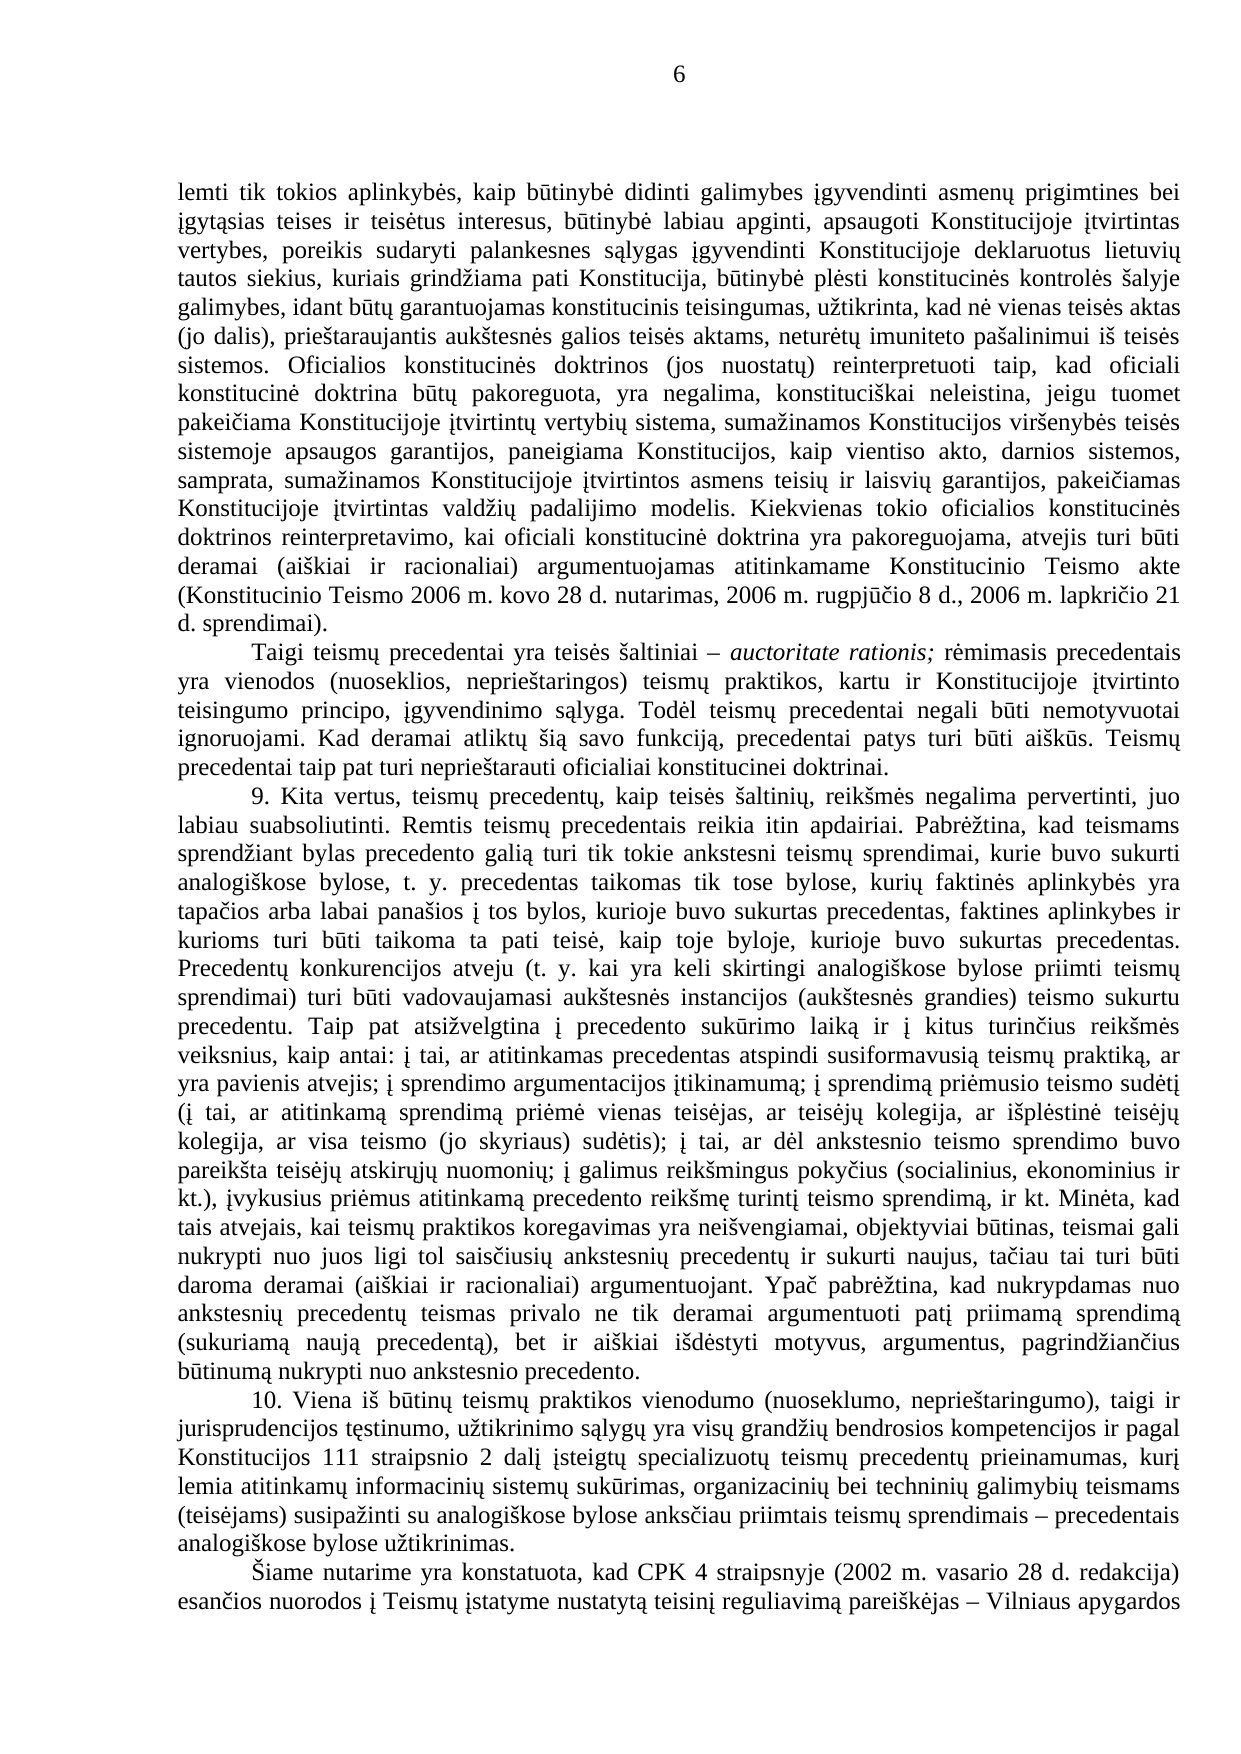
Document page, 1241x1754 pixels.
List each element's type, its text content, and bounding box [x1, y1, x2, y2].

text lemti tik tokios aplinkybės, kaip būtinybė didinti galimybes įgyvendinti asmenų prigimtines bei įgytąsias teises ir teisėtus interesus, būtinybė labiau apginti, apsaugoti Konstitucijoje įtvirtintas vertybes, poreikis sudaryti palankesnes sąlygas įgyvendinti Konstitucijoje deklaruotus lietuvių tautos siekius, kuriais grindžiama pati Konstitucija, būtinybė plėsti konstitucinės kontrolės šalyje galimybes, idant būtų garantuojamas konstitucinis teisingumas, užtikrinta, kad nė vienas teisės aktas (jo dalis), prieštaraujantis aukštesnės galios teisės aktams, neturėtų imuniteto pašalinimui iš teisės sistemos. Oficialios konstitucinės doktrinos (jos nuostatų) reinterpretuoti taip, kad oficiali konstitucinė doktrina būtų pakoreguota, yra negalima, konstituciškai neleistina, jeigu tuomet pakeičiama Konstitucijoje įtvirtintų vertybių sistema, sumažinamos Konstitucijos viršenybės teisės sistemoje apsaugos garantijos, paneigiama Konstitucijos, kaip vientiso akto, darnios sistemos, samprata, sumažinamos Konstitucijoje įtvirtintos asmens teisių ir laisvių garantijos, pakeičiamas Konstitucijoje įtvirtintas valdžių padalijimo modelis. Kiekvienas tokio oficialios konstitucinės doktrinos reinterpretavimo, kai oficiali konstitucinė doktrina yra pakoreguojama, atvejis turi būti deramai (aiškiai ir racionaliai) argumentuojamas atitinkamame Konstitucinio Teismo akte (Konstitucinio Teismo 2006 m. kovo 28 d. nutarimas, 2006 m. rugpjūčio 8 d., 2006 m. lapkričio 21 d. sprendimai). [177, 177, 1181, 637]
text 9. Kita vertus, teismų precedentų, kaip teisės šaltinių, reikšmės negalima pervertinti, juo labiau suabsoliutinti. Remtis teismų precedentais reikia itin apdairiai. Pabrėžtina, kad teismams sprendžiant bylas precedento galią turi tik tokie ankstesni teismų sprendimai, kurie buvo sukurti analogiškose bylose, t. y. precedentas taikomas tik tose bylose, kurių faktinės aplinkybės yra tapačios arba labai panašios į tos bylos, kurioje buvo sukurtas precedentas, faktines aplinkybes ir kurioms turi būti taikoma ta pati teisė, kaip toje byloje, kurioje buvo sukurtas precedentas. Precedentų konkurencijos atveju (t. y. kai yra keli skirtingi analogiškose bylose priimti teismų sprendimai) turi būti vadovaujamasi aukštesnės instancijos (aukštesnės grandies) teismo sukurtu precedentu. Taip pat atsižvelgtina į precedento sukūrimo laiką ir į kitus turinčius reikšmės veiksnius, kaip antai: į tai, ar atitinkamas precedentas atspindi susiformavusią teismų praktiką, ar yra pavienis atvejis; į sprendimo argumentacijos įtikinamumą; į sprendimą priėmusio teismo sudėtį (į tai, ar atitinkamą sprendimą priėmė vienas teisėjas, ar teisėjų kolegija, ar išplėstinė teisėjų kolegija, ar visa teismo (jo skyriaus) sudėtis); į tai, ar dėl ankstesnio teismo sprendimo buvo pareikšta teisėjų atskirųjų nuomonių; į galimus reikšmingus pokyčius (socialinius, ekonominius ir kt.), įvykusius priėmus atitinkamą precedento reikšmę turintį teismo sprendimą, ir kt. Minėta, kad tais atvejais, kai teismų praktikos koregavimas yra neišvengiamai, objektyviai būtinas, teismai gali nukrypti nuo juos ligi tol saisčiusių ankstesnių precedentų ir sukurti naujus, tačiau tai turi būti daroma deramai (aiškiai ir racionaliai) argumentuojant. Ypač pabrėžtina, kad nukrypdamas nuo ankstesnių precedentų teismas privalo ne tik deramai argumentuoti patį priimamą sprendimą (sukuriamą naują precedentą), bet ir aiškiai išdėstyti motyvus, argumentus, pagrindžiančius būtinumą nukrypti nuo ankstesnio precedento. [177, 781, 1181, 1385]
text Šiame nutarime yra konstatuota, kad CPK 4 straipsnyje (2002 m. vasario 28 d. redakcija) esančios nuorodos į Teismų įstatyme nustatytą teisinį reguliavimą pareiškėjas – Vilniaus apygardos [177, 1557, 1181, 1615]
text Taigi teismų precedentai yra teisės šaltiniai – auctoritate rationis; rėmimasis precedentais yra vienodos (nuoseklios, neprieštaringos) teismų praktikos, kartu ir Konstitucijoje įtvirtinto teisingumo principo, įgyvendinimo sąlyga. Todėl teismų precedentai negali būti nemotyvuotai ignoruojami. Kad deramai atliktų šią savo funkciją, precedentai patys turi būti aiškūs. Teismų precedentai taip pat turi neprieštarauti oficialiai konstitucinei doktrinai. [177, 637, 1181, 781]
text 10. Viena iš būtinų teismų praktikos vienodumo (nuoseklumo, neprieštaringumo), taigi ir jurisprudencijos tęstinumo, užtikrinimo sąlygų yra visų grandžių bendrosios kompetencijos ir pagal Konstitucijos 111 straipsnio 2 dalį įsteigtų specializuotų teismų precedentų prieinamumas, kurį lemia atitinkamų informacinių sistemų sukūrimas, organizacinių bei techninių galimybių teismams (teisėjams) susipažinti su analogiškose bylose anksčiau priimtais teismų sprendimais – precedentais analogiškose bylose užtikrinimas. [177, 1385, 1181, 1557]
